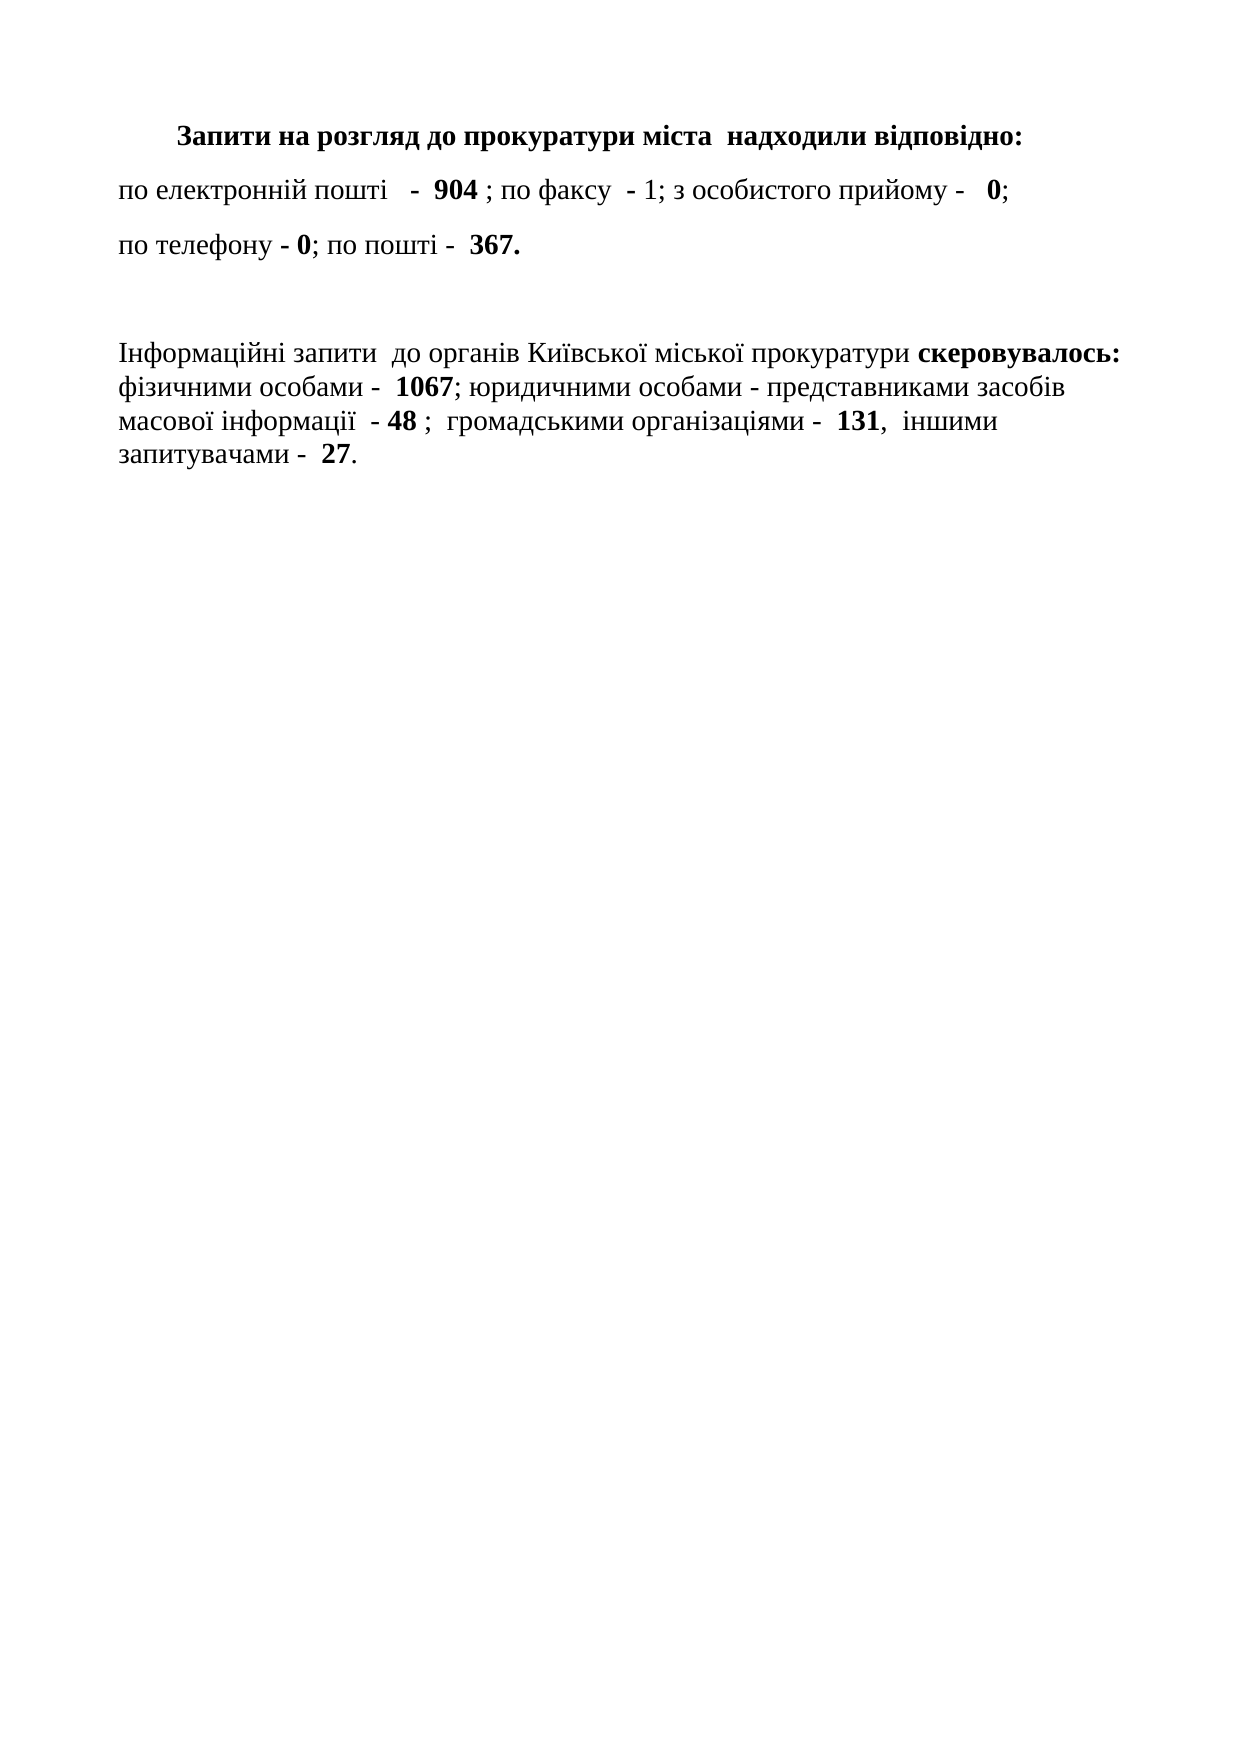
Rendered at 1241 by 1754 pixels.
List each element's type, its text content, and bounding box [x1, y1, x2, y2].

text Інформаційні запити до органів Київської міської прокуратури скеровувалось: фізичними особами - 1067; юридичними особами - представниками засобів масової інформації - 48 ; громадськими організаціями - 131, іншими запитувачами - 27. [118, 336, 1122, 470]
text Запити на розгляд до прокуратури міста надходили відповідно: [118, 118, 1122, 152]
text по телефону - 0; по пошті - 367. [118, 227, 1122, 260]
text по електронній пошті - 904 ; по факсу - 1; з особистого прийому - 0; [118, 172, 1122, 206]
